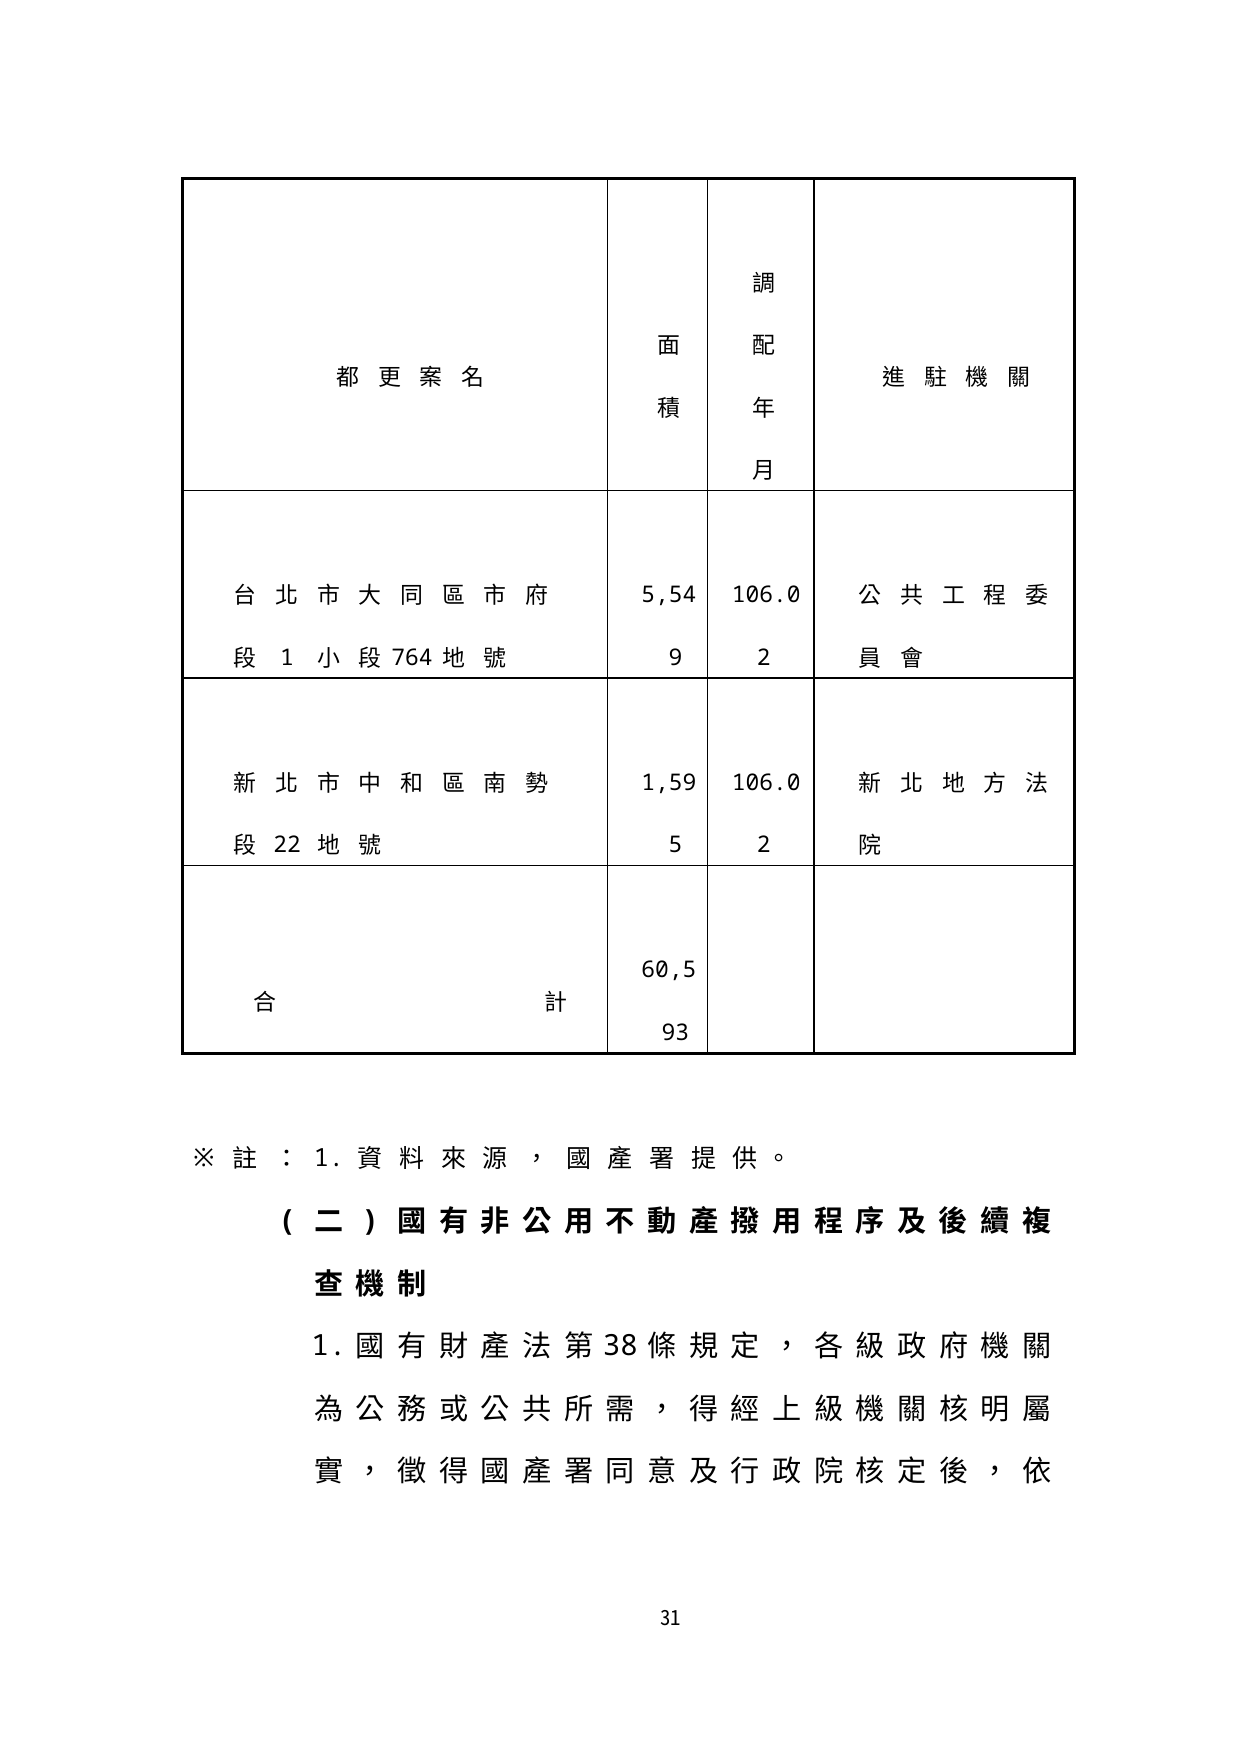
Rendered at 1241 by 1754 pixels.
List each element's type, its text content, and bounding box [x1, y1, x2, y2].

table_cell [708, 866, 813, 1052]
table_cell 台北市大同區市府段1小段764地號 [184, 491, 607, 677]
table_cell 106.02 [708, 679, 813, 865]
table_cell 合 計 [184, 866, 607, 1052]
table_cell 公共工程委員會 [815, 491, 1073, 677]
table_cell 5,549 [608, 491, 707, 677]
text (二)國有非公用不動產撥用程序及後續複查機制 [242, 1177, 1058, 1302]
text 1.國有財產法第38條規定，各級政府機關為公務或公共所需，得經上級機關核明屬實，徵得國產署同意及行政院核定後，依「各級政府機關互相撥用公有不動產之有償與無償劃分原則」之規定辦理撥用（詳附圖2-1）。至各機關為新建辦公廳舍需用非公用土地，得敘明需求條件（如行政區位、土地面積等）洽國產署協覓，如有符合條件之標的且經需求機關評估適用者，得於興辦計畫及經費來源核定前，由國產署配合辦理用地保留，俟核定後再正式辦理撥用。 [271, 1302, 1058, 1490]
table_header 調配 年月 [708, 180, 813, 490]
table_header 進駐機關 [815, 180, 1073, 490]
table_header 面積 [608, 180, 707, 490]
table_cell [815, 866, 1073, 1052]
table_header 都更案名 [184, 180, 607, 490]
text ※註：1.資料來源，國產署提供。 [183, 1115, 1058, 1177]
table_cell 106.02 [708, 491, 813, 677]
table_cell 60,593 [608, 866, 707, 1052]
table_cell 新北市中和區南勢段22地號 [184, 679, 607, 865]
table_cell 1,595 [608, 679, 707, 865]
table_cell 新北地方法院 [815, 679, 1073, 865]
